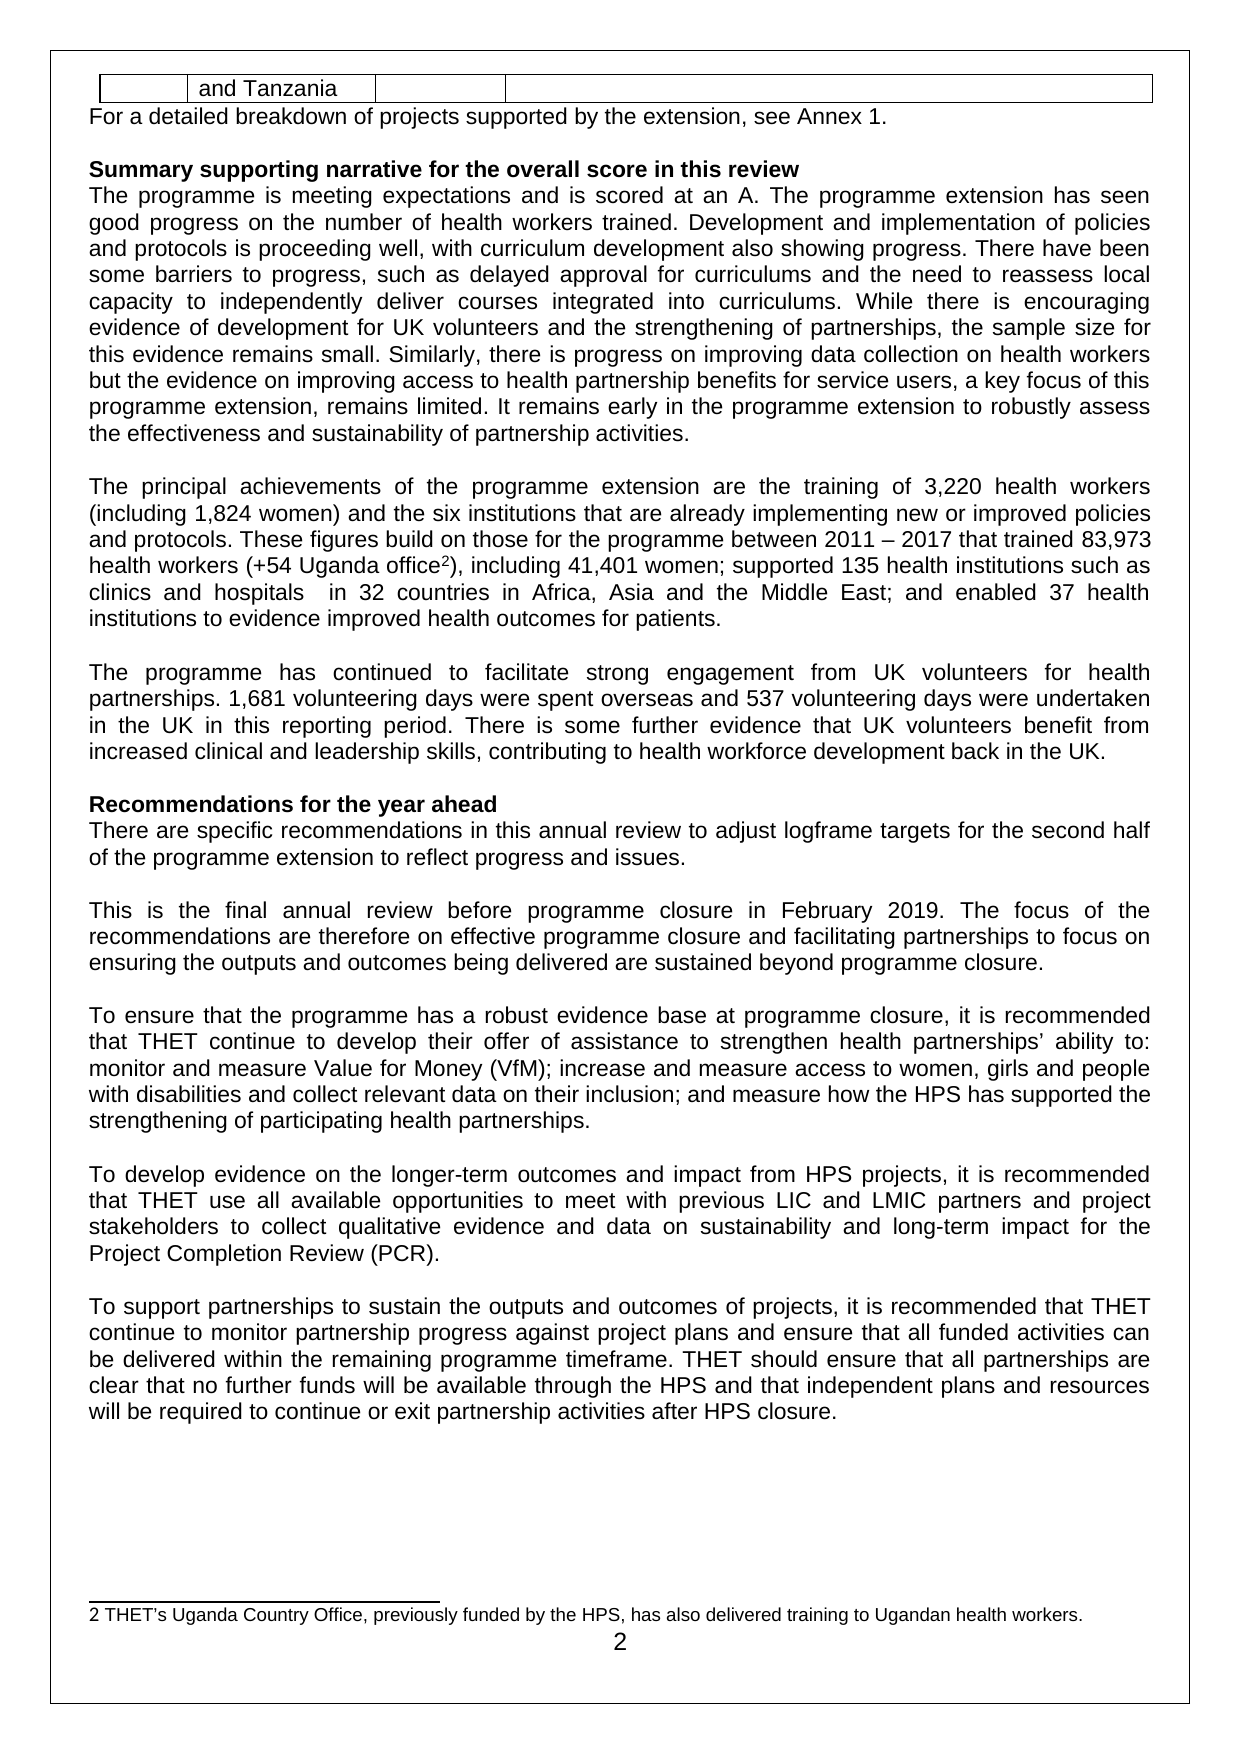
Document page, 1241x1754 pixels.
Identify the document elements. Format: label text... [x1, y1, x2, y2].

text The programme is meeting expectations and is scored at an A. The programme extension has seen good progress on the number of health workers trained. Development and implementation of policies and protocols is proceeding well, with curriculum development also showing progress. There have been some barriers to progress, such as delayed approval for curriculums and the need to reassess local capacity to independently deliver courses integrated into curriculums. While there is encouraging evidence of development for UK volunteers and the strengthening of partnerships, the sample size for this evidence remains small. Similarly, there is progress on improving data collection on health workers but the evidence on improving access to health partnership benefits for service users, a key focus of this programme extension, remains limited. It remains early in the programme extension to robustly assess the effectiveness and sustainability of partnership activities. [89, 182, 1152, 446]
text To ensure that the programme has a robust evidence base at programme closure, it is recommended that THET continue to develop their offer of assistance to strengthen health partnerships’ ability to: monitor and measure Value for Money (VfM); increase and measure access to women, girls and people with disabilities and collect relevant data on their inclusion; and measure how the HPS has supported the strengthening of participating health partnerships. [89, 1002, 1152, 1134]
text The principal achievements of the programme extension are the training of 3,220 health workers (including 1,824 women) and the six institutions that are already implementing new or improved policies and protocols. These figures build on those for the programme between 2011 – 2017 that trained 83,973 health workers (+54 Uganda office), including 41,401 women; supported 135 health institutions such as clinics and hospitals in 32 countries in Africa, Asia and the Middle East; and enabled 37 health institutions to evidence improved health outcomes for patients. [89, 473, 1152, 631]
text To develop evidence on the longer-term outcomes and impact from HPS projects, it is recommended that THET use all available opportunities to meet with previous LIC and LMIC partners and project stakeholders to collect qualitative evidence and data on sustainability and long-term impact for the Project Completion Review (PCR). [89, 1161, 1152, 1266]
text This is the final annual review before programme closure in February 2019. The focus of the recommendations are therefore on effective programme closure and facilitating partnerships to focus on ensuring the outputs and outcomes being delivered are sustained beyond programme closure. [89, 897, 1152, 976]
text For a detailed breakdown of projects supported by the extension, see Annex 1. [89, 103, 1152, 129]
text Recommendations for the year ahead [89, 791, 1152, 817]
table_cell [506, 75, 1152, 102]
text The programme has continued to facilitate strong engagement from UK volunteers for health partnerships. 1,681 volunteering days were spent overseas and 537 volunteering days were undertaken in the UK in this reporting period. There is some further evidence that UK volunteers benefit from increased clinical and leadership skills, contributing to health workforce development back in the UK. [89, 659, 1152, 764]
text THET’s Uganda Country Office, previously funded by the HPS, has also delivered training to Ugandan health workers. [89, 1602, 1152, 1627]
text Summary supporting narrative for the overall score in this review [89, 156, 1152, 182]
text There are specific recommendations in this annual review to adjust logframe targets for the second half of the programme extension to reflect progress and issues. [89, 817, 1152, 870]
table_cell [376, 75, 505, 102]
table_cell [101, 75, 187, 102]
table_cell and Tanzania [188, 75, 375, 102]
text To support partnerships to sustain the outputs and outcomes of projects, it is recommended that THET continue to monitor partnership progress against project plans and ensure that all funded activities can be delivered within the remaining programme timeframe. THET should ensure that all partnerships are clear that no further funds will be available through the HPS and that independent plans and resources will be required to continue or exit partnership activities after HPS closure. [89, 1293, 1152, 1425]
